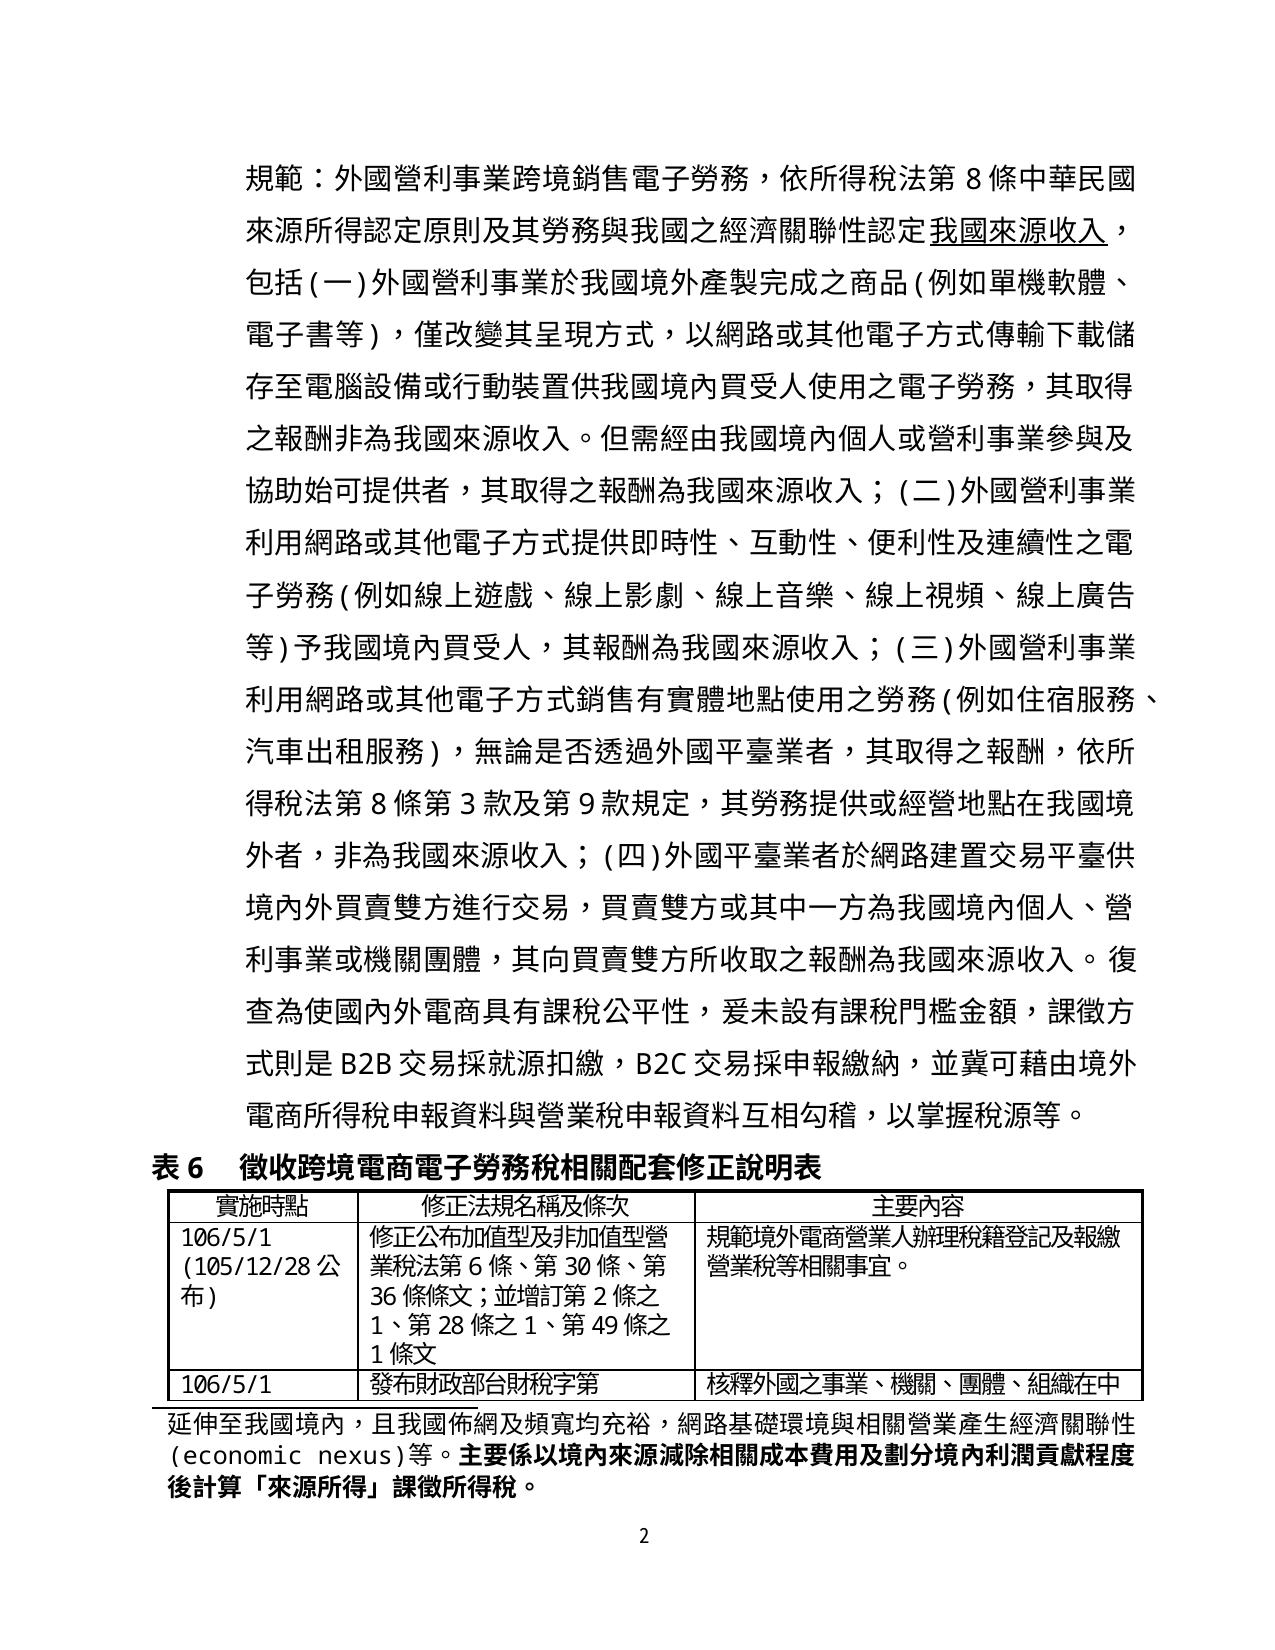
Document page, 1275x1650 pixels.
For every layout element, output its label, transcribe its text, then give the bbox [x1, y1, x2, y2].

text 復依所得稅法第3條第3項規定，跨境電商取得我國來源收入，應依規定自行或委託代理人於該年度所得稅申報期限內，辦理營利事業所得稅申報及繳納稅款。按財政部台財稅字第10604704390號令規範：外國營利事業跨境銷售電子勞務，依所得稅法第8條中華民國來源所得認定原則及其勞務與我國之經濟關聯性認定我國來源收入，包括(一)外國營利事業於我國境外產製完成之商品(例如單機軟體、電子書等)，僅改變其呈現方式，以網路或其他電子方式傳輸下載儲存至電腦設備或行動裝置供我國境內買受人使用之電子勞務，其取得之報酬非為我國來源收入。但需經由我國境內個人或營利事業參與及協助始可提供者，其取得之報酬為我國來源收入；(二)外國營利事業利用網路或其他電子方式提供即時性、互動性、便利性及連續性之電子勞務(例如線上遊戲、線上影劇、線上音樂、線上視頻、線上廣告等)予我國境內買受人，其報酬為我國來源收入；(三)外國營利事業利用網路或其他電子方式銷售有實體地點使用之勞務(例如住宿服務、汽車出租服務)，無論是否透過外國平臺業者，其取得之報酬，依所得稅法第8條第3款及第9款規定，其勞務提供或經營地點在我國境外者，非為我國來源收入；(四)外國平臺業者於網路建置交易平臺供境內外買賣雙方進行交易，買賣雙方或其中一方為我國境內個人、營利事業或機關團體，其向買賣雙方所收取之報酬為我國來源收入。復查為使國內外電商具有課稅公平性，爰未設有課稅門檻金額，課徵方式則是B2B交易採就源扣繳，B2C交易採申報繳納，並冀可藉由境外電商所得稅申報資料與營業稅申報資料互相勾稽，以掌握稅源等。 [245, 148, 1137, 1137]
table_header 修正法規名稱及條次 [359, 1193, 694, 1222]
text 表6 徵收跨境電商電子勞務稅相關配套修正說明表 [152, 1137, 1137, 1189]
table_cell 106/5/1 (105/12/28公布) [170, 1223, 357, 1369]
table_header 主要內容 [696, 1193, 1141, 1222]
table_cell 修正公布加值型及非加值型營業稅法第6條、第30條、第36條條文；並增訂第2條之1、第28條之1、第49條之1條文 [359, 1223, 694, 1369]
table_header 實施時點 [170, 1193, 357, 1222]
table_cell 核釋外國之事業、機關、團體、組織在中 [696, 1371, 1141, 1400]
text 主要係考量課稅公平性及相關主要交易行為係透過網路完成，形同利用我國網路將店面延伸至我國境內，且我國佈網及頻寬均充裕，網路基礎環境與相關營業產生經濟關聯性(economic nexus)等。主要係以境內來源減除相關成本費用及劃分境內利潤貢獻程度後計算「來源所得」課徵所得稅。 [543, 1472, 1137, 1502]
table_cell 發布財政部台財稅字第 [359, 1371, 694, 1400]
table_cell 規範境外電商營業人辦理稅籍登記及報繳營業稅等相關事宜。 [696, 1223, 1141, 1369]
table_cell 106/5/1 [170, 1371, 357, 1400]
